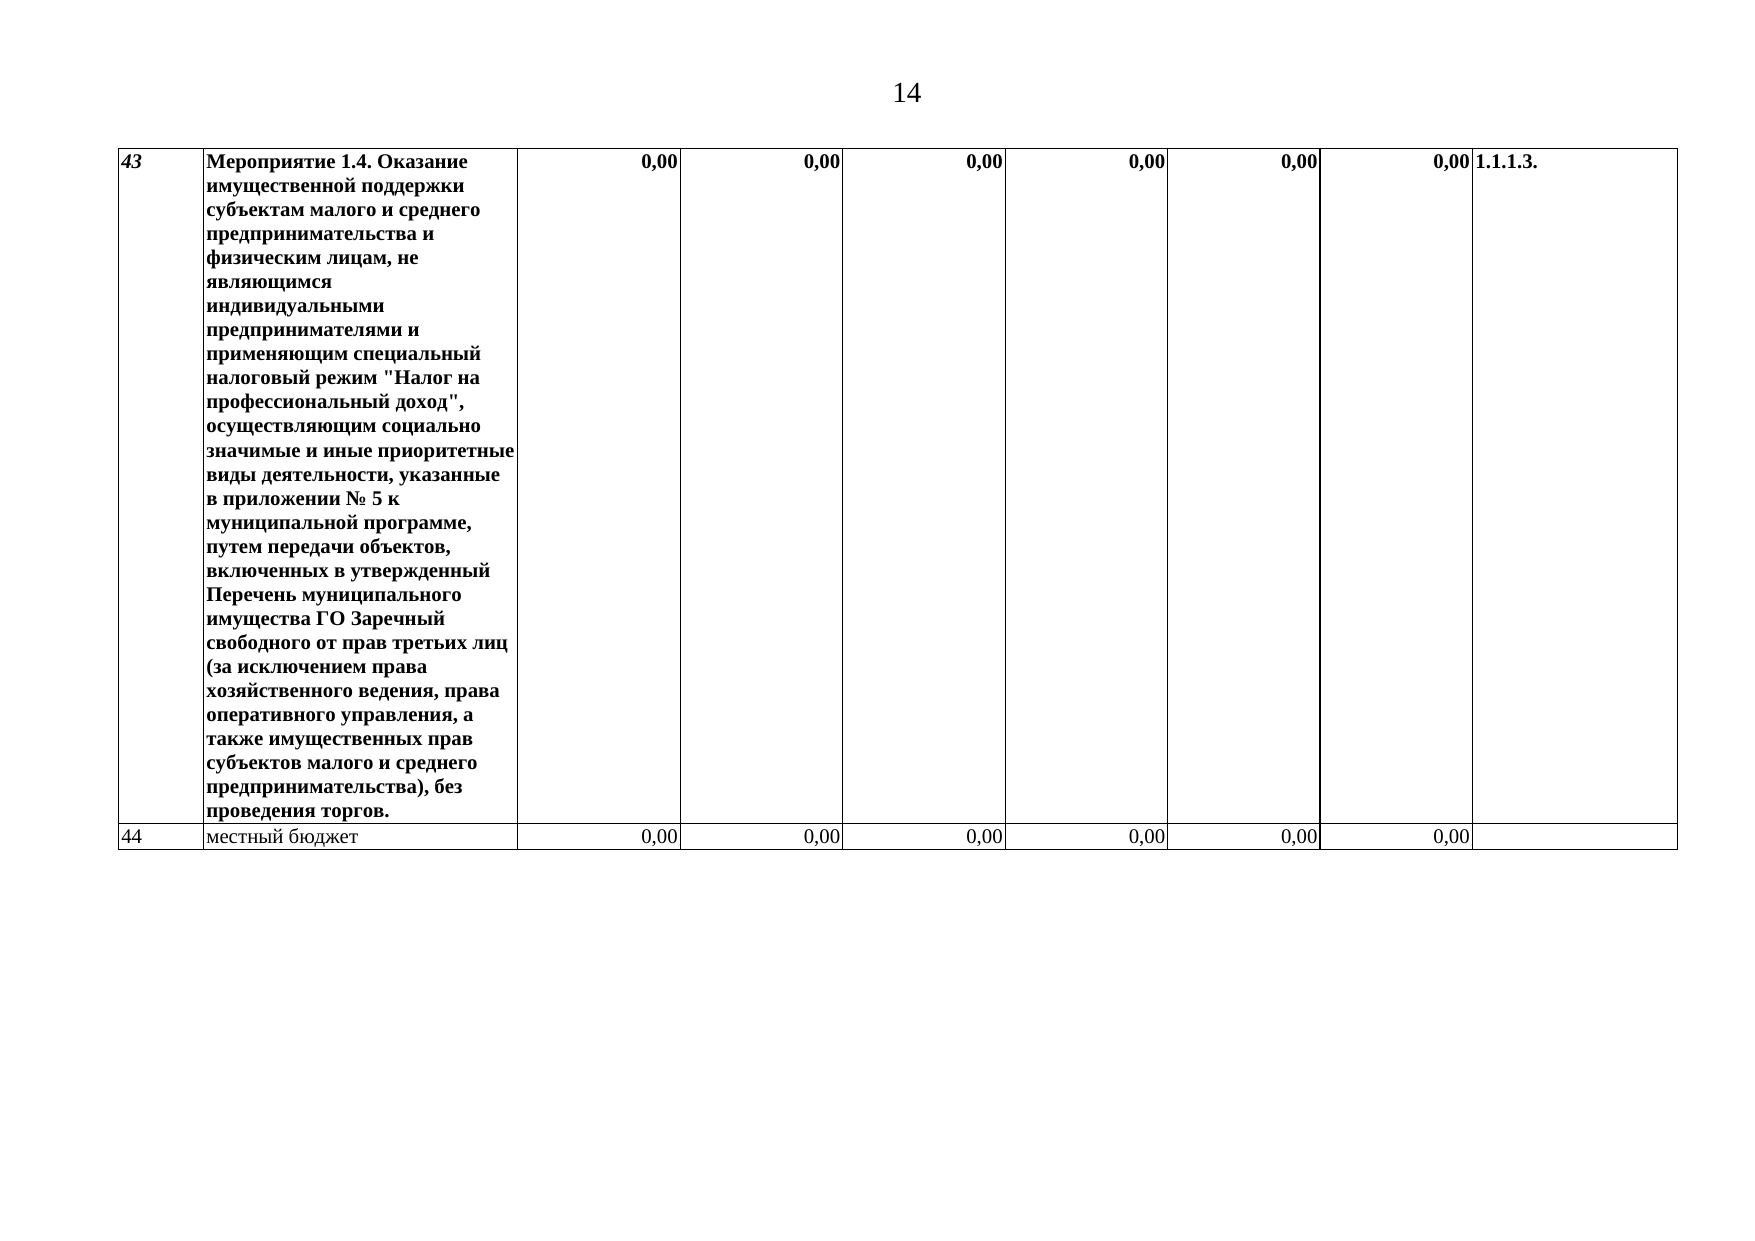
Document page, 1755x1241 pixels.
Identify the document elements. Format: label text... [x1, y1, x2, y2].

table_cell 0,00 [1321, 824, 1472, 849]
table_header 43 [119, 149, 203, 822]
table_cell 0,00 [1006, 824, 1167, 849]
table_header 0,00 [843, 149, 1005, 822]
table_cell местный бюджет [204, 824, 517, 849]
table_cell 0,00 [843, 824, 1005, 849]
table_cell [1473, 824, 1677, 849]
table_header 0,00 [1006, 149, 1167, 822]
table_header Мероприятие 1.4. Оказание имущественной поддержки субъектам малого и среднего предпринимательства и физическим лицам, не являющимся индивидуальными предпринимателями и применяющим специальный налоговый режим "Налог на профессиональный доход", осуществляющим социально значимые и иные приоритетные виды деятельности, указанные в приложении № 5 к муниципальной программе, путем передачи объектов, включенных в утвержденный Перечень муниципального имущества ГО Заречный свободного от прав третьих лиц (за исключением права хозяйственного ведения, права оперативного управления, а также имущественных прав субъектов малого и среднего предпринимательства), без проведения торгов. [204, 149, 517, 822]
table_cell 44 [119, 824, 203, 849]
table_header 0,00 [1321, 149, 1472, 822]
table_header 1.1.1.3. [1473, 149, 1677, 822]
table_cell 0,00 [681, 824, 842, 849]
table_cell 0,00 [1168, 824, 1319, 849]
table_header 0,00 [1168, 149, 1319, 822]
table_header 0,00 [681, 149, 842, 822]
table_header 0,00 [518, 149, 680, 822]
table_cell 0,00 [518, 824, 680, 849]
